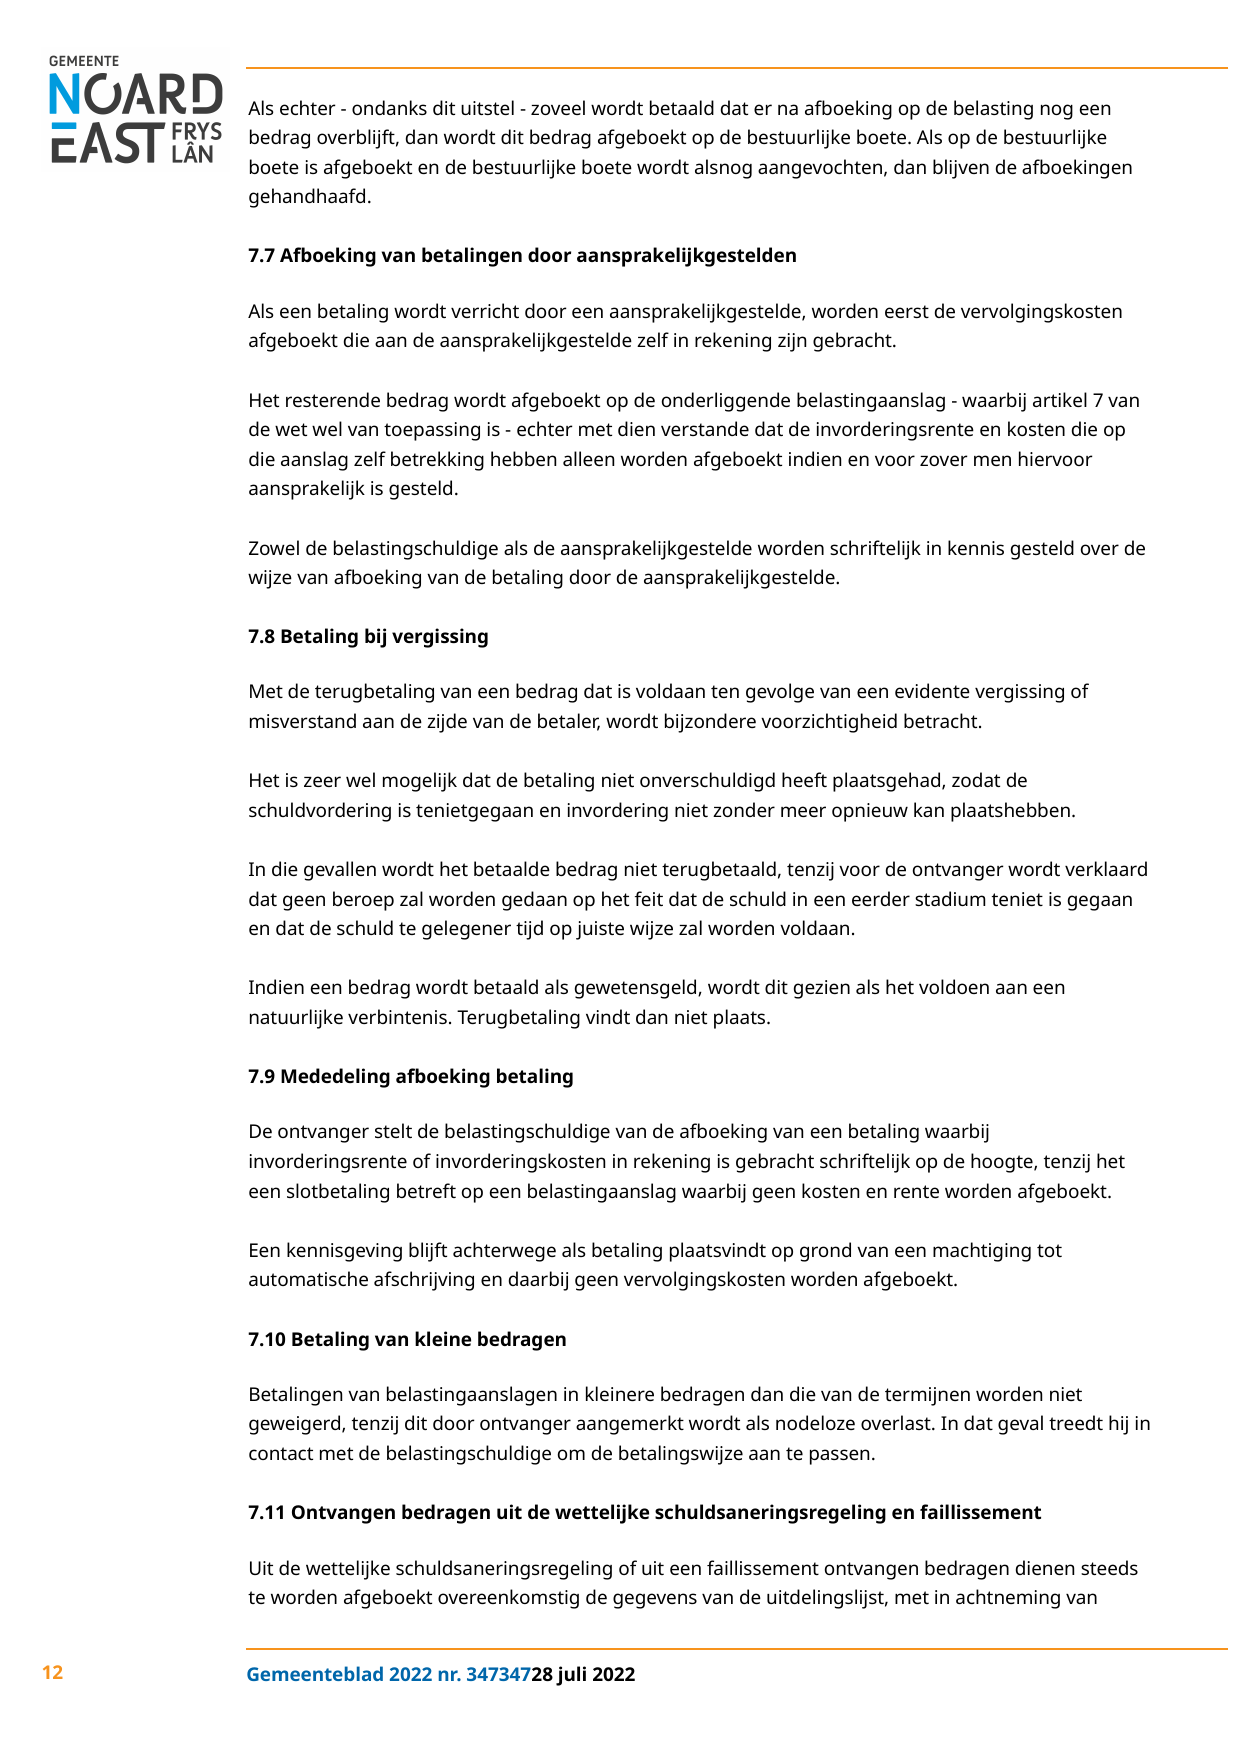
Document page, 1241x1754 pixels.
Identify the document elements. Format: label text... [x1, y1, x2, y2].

text De ontvanger stelt de belastingschuldige van de afboeking van een betaling waarbij invorderingsrente of invorderingskosten in rekening is gebracht schriftelijk op de hoogte, tenzij het een slotbetaling betreft op een belastingaanslag waarbij geen kosten en rente worden afgeboekt. [248, 1119, 1152, 1203]
text Het is zeer wel mogelijk dat de betaling niet onverschuldigd heeft plaatsgehad, zodat de schuldvordering is tenietgegaan en invordering niet zonder meer opnieuw kan plaatshebben. [248, 767, 1152, 823]
text 7.7 Afboeking van betalingen door aansprakelijkgestelden [248, 243, 1152, 268]
text 7.11 Ontvangen bedragen uit de wettelijke schuldsaneringsregeling en faillissement [248, 1499, 1152, 1525]
text Met de terugbetaling van een bedrag dat is voldaan ten gevolge van een evidente vergissing of misverstand aan de zijde van de betaler, wordt bijzondere voorzichtigheid betracht. [248, 679, 1152, 734]
text Indien een bedrag wordt betaald als gewetensgeld, wordt dit gezien als het voldoen aan een natuurlijke verbintenis. Terugbetaling vindt dan niet plaats. [248, 974, 1152, 1030]
text Zowel de belastingschuldige als de aansprakelijkgestelde worden schriftelijk in kennis gesteld over de wijze van afboeking van de betaling door de aansprakelijkgestelde. [248, 535, 1152, 590]
picture [41, 47, 231, 172]
text Het resterende bedrag wordt afgeboekt op de onderliggende belastingaanslag - waarbij artikel 7 van de wet wel van toepassing is - echter met dien verstande dat de invorderingsrente en kosten die op die aanslag zelf betrekking hebben alleen worden afgeboekt indien en voor zover men hiervoor aansprakelijk is gesteld. [248, 387, 1152, 501]
text 7.9 Mededeling afboeking betaling [248, 1063, 1152, 1089]
text Als een betaling wordt verricht door een aansprakelijkgestelde, worden eerst de vervolgingskosten afgeboekt die aan de aansprakelijkgestelde zelf in rekening zijn gebracht. [248, 298, 1152, 353]
text 7.10 Betaling van kleine bedragen [248, 1326, 1152, 1351]
text Betalingen van belastingaanslagen in kleinere bedragen dan die van de termijnen worden niet geweigerd, tenzij dit door ontvanger aangemerkt wordt als nodeloze overlast. In dat geval treedt hij in contact met de belastingschuldige om de betalingswijze aan te passen. [248, 1381, 1152, 1466]
text In die gevallen wordt het betaalde bedrag niet terugbetaald, tenzij voor de ontvanger wordt verklaard dat geen beroep zal worden gedaan op het feit dat de schuld in een eerder stadium teniet is gegaan en dat de schuld te gelegener tijd op juiste wijze zal worden voldaan. [248, 856, 1152, 941]
text Als echter - ondanks dit uitstel - zoveel wordt betaald dat er na afboeking op de belasting nog een bedrag overblijft, dan wordt dit bedrag afgeboekt op de bestuurlijke boete. Als op de bestuurlijke boete is afgeboekt en de bestuurlijke boete wordt alsnog aangevochten, dan blijven de afboekingen gehandhaafd. [248, 95, 1152, 209]
text Uit de wettelijke schuldsaneringsregeling of uit een faillissement ontvangen bedragen dienen steeds te worden afgeboekt overeenkomstig de gegevens van de uitdelingslijst, met in achtneming van [248, 1555, 1152, 1610]
text 7.8 Betaling bij vergissing [248, 623, 1152, 649]
text Een kennisgeving blijft achterwege als betaling plaatsvindt op grond van een machtiging tot automatische afschrijving en daarbij geen vervolgingskosten worden afgeboekt. [248, 1237, 1152, 1292]
